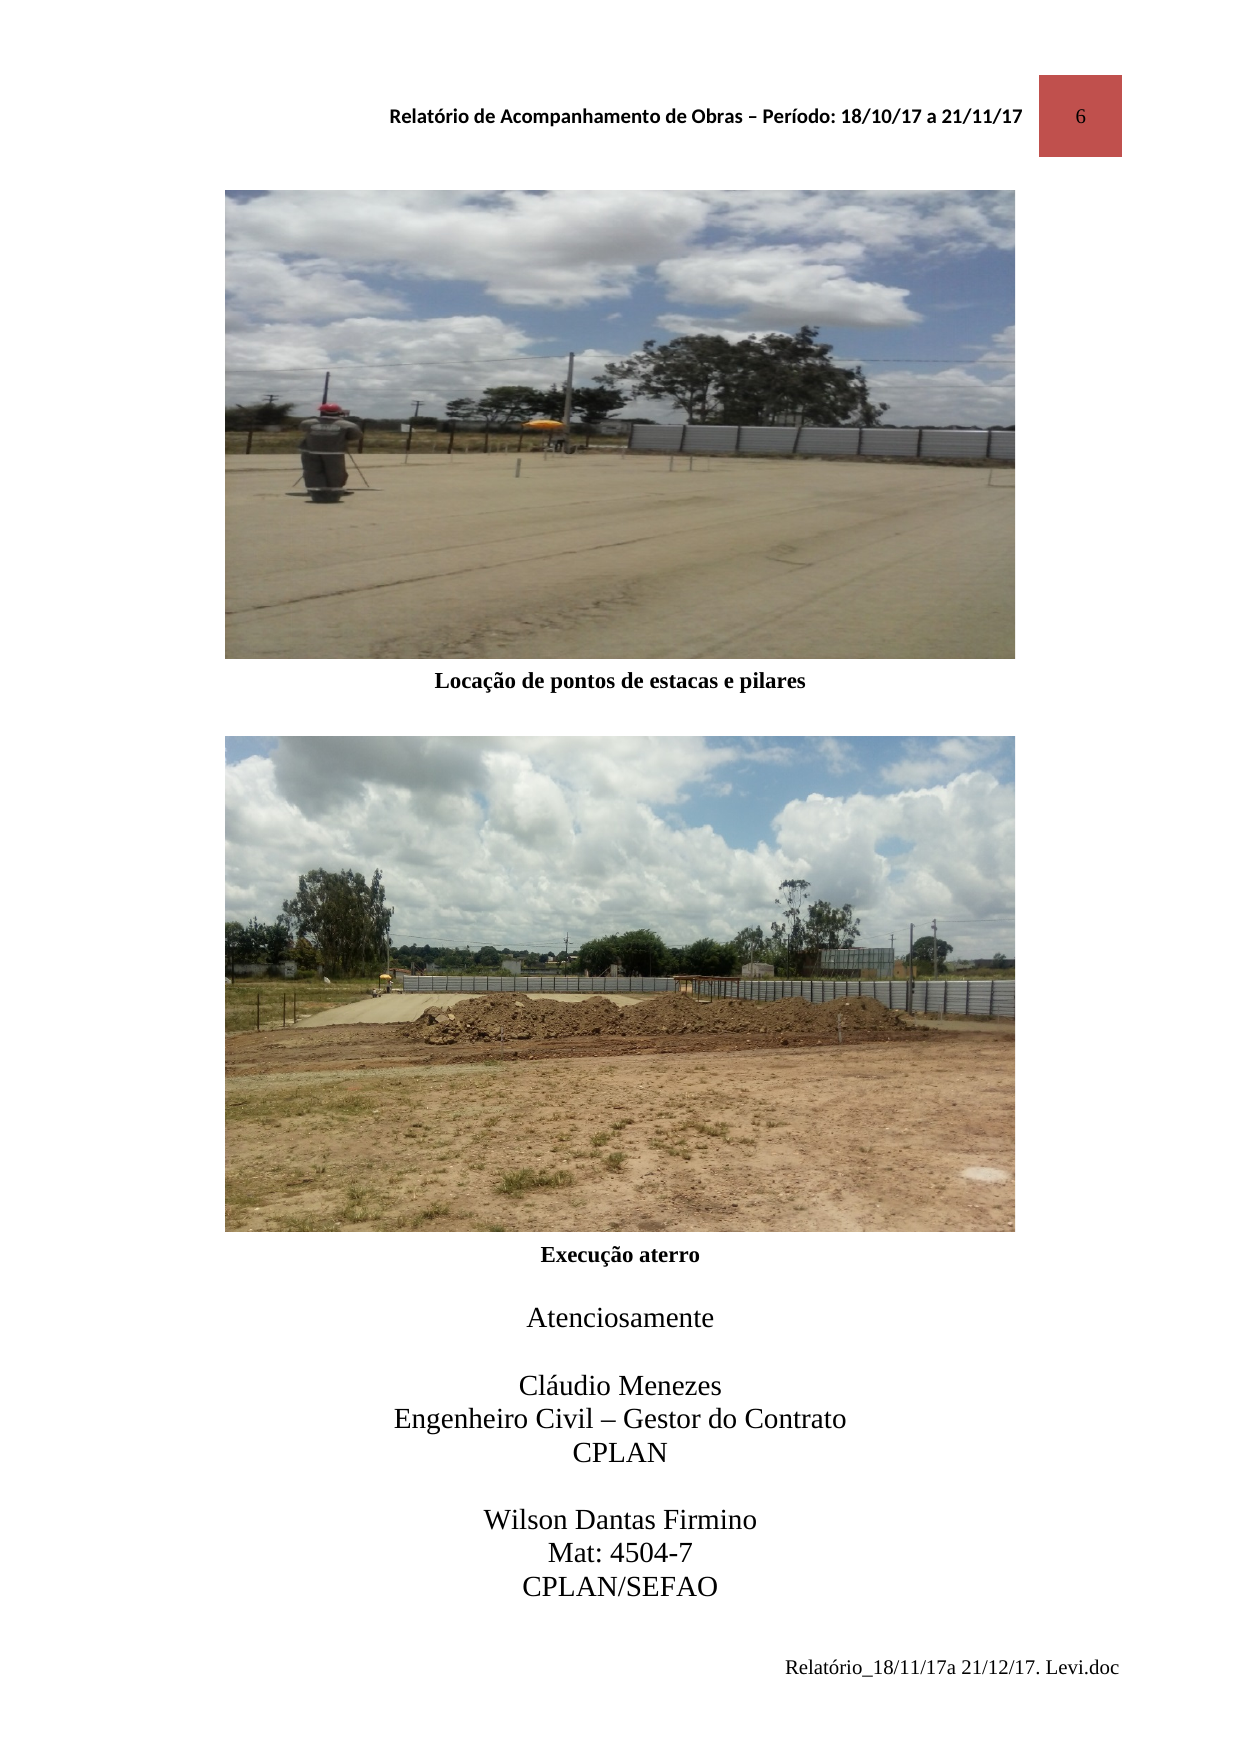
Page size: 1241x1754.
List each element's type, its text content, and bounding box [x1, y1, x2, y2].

text CPLAN/SEFAO [118, 1569, 1122, 1602]
text Wilson Dantas Firmino [118, 1502, 1122, 1535]
text Locação de pontos de estacas e pilares [118, 667, 1122, 694]
text Atenciosamente [118, 1301, 1122, 1334]
picture [225, 190, 1016, 659]
text Execução aterro [118, 1241, 1122, 1267]
text Engenheiro Civil – Gestor do Contrato [118, 1401, 1122, 1435]
text CPLAN [118, 1435, 1122, 1468]
text Cláudio Menezes [118, 1368, 1122, 1401]
text Mat: 4504-7 [118, 1535, 1122, 1569]
picture [225, 736, 1016, 1232]
